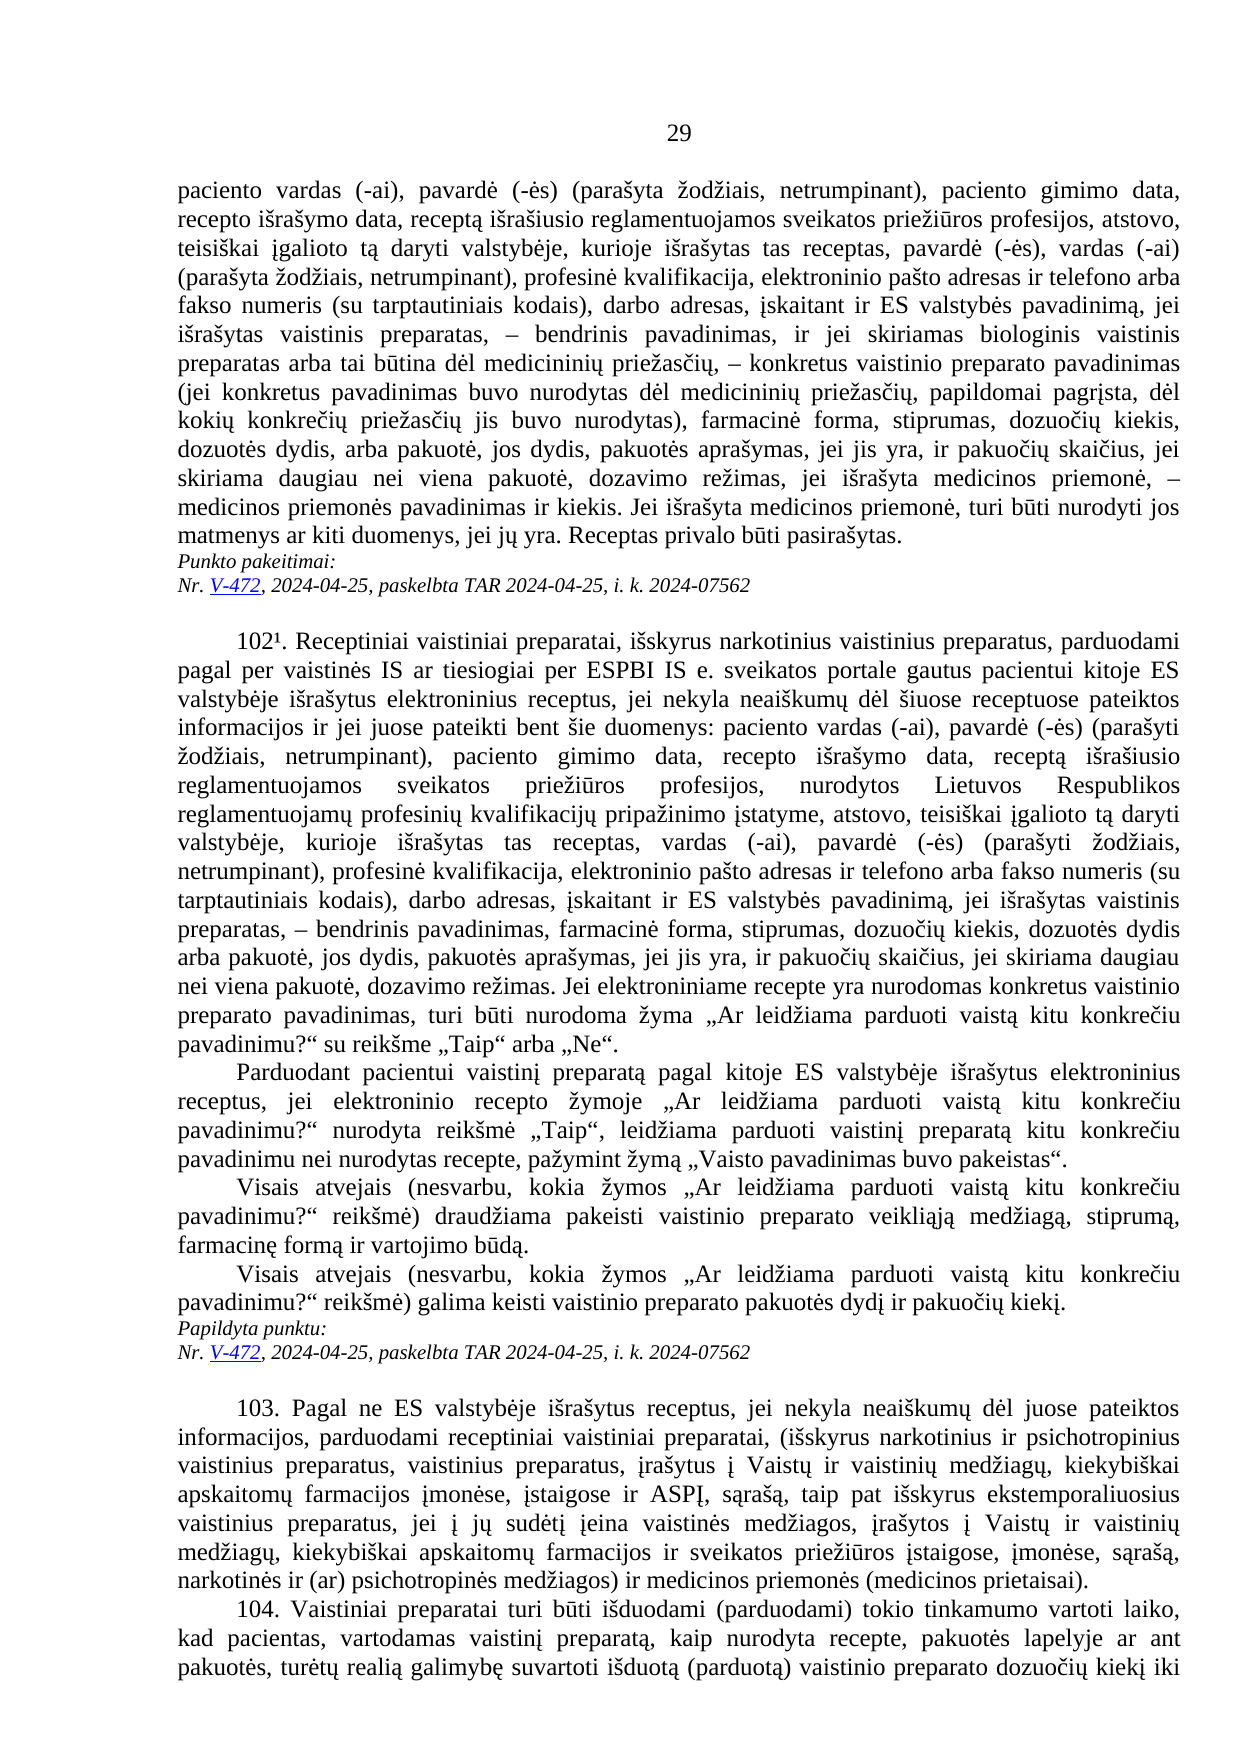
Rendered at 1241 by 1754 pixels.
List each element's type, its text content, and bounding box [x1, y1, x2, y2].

text 104. Vaistiniai preparatai turi būti išduodami (parduodami) tokio tinkamumo vartoti laiko, kad pacientas, vartodamas vaistinį preparatą, kaip nurodyta recepte, pakuotės lapelyje ar ant pakuotės, turėtų realią galimybę suvartoti išduotą (parduotą) vaistinio preparato dozuočių kiekį iki [177, 1594, 1181, 1681]
text 102¹. Receptiniai vaistiniai preparatai, išskyrus narkotinius vaistinius preparatus, parduodami pagal per vaistinės IS ar tiesiogiai per ESPBI IS e. sveikatos portale gautus pacientui kitoje ES valstybėje išrašytus elektroninius receptus, jei nekyla neaiškumų dėl šiuose receptuose pateiktos informacijos ir jei juose pateikti bent šie duomenys: paciento vardas (-ai), pavardė (-ės) (parašyti žodžiais, netrumpinant), paciento gimimo data, recepto išrašymo data, receptą išrašiusio reglamentuojamos sveikatos priežiūros profesijos, nurodytos Lietuvos Respublikos reglamentuojamų profesinių kvalifikacijų pripažinimo įstatyme, atstovo, teisiškai įgalioto tą daryti valstybėje, kurioje išrašytas tas receptas, vardas (-ai), pavardė (-ės) (parašyti žodžiais, netrumpinant), profesinė kvalifikacija, elektroninio pašto adresas ir telefono arba fakso numeris (su tarptautiniais kodais), darbo adresas, įskaitant ir ES valstybės pavadinimą, jei išrašytas vaistinis preparatas, – bendrinis pavadinimas, farmacinė forma, stiprumas, dozuočių kiekis, dozuotės dydis arba pakuotė, jos dydis, pakuotės aprašymas, jei jis yra, ir pakuočių skaičius, jei skiriama daugiau nei viena pakuotė, dozavimo režimas. Jei elektroniniame recepte yra nurodomas konkretus vaistinio preparato pavadinimas, turi būti nurodoma žyma „Ar leidžiama parduoti vaistą kitu konkrečiu pavadinimu?“ su reikšme „Taip“ arba „Ne“. [177, 626, 1181, 1057]
text Visais atvejais (nesvarbu, kokia žymos „Ar leidžiama parduoti vaistą kitu konkrečiu pavadinimu?“ reikšmė) galima keisti vaistinio preparato pakuotės dydį ir pakuočių kiekį. [177, 1259, 1181, 1316]
text Parduodant pacientui vaistinį preparatą pagal kitoje ES valstybėje išrašytus elektroninius receptus, jei elektroninio recepto žymoje „Ar leidžiama parduoti vaistą kitu konkrečiu pavadinimu?“ nurodyta reikšmė „Taip“, leidžiama parduoti vaistinį preparatą kitu konkrečiu pavadinimu nei nurodytas recepte, pažymint žymą „Vaisto pavadinimas buvo pakeistas“. [177, 1057, 1181, 1172]
text Visais atvejais (nesvarbu, kokia žymos „Ar leidžiama parduoti vaistą kitu konkrečiu pavadinimu?“ reikšmė) draudžiama pakeisti vaistinio preparato veikliąją medžiagą, stiprumą, farmacinę formą ir vartojimo būdą. [177, 1172, 1181, 1259]
text Punkto pakeitimai: [177, 549, 1181, 573]
text Nr. V-472, 2024-04-25, paskelbta TAR 2024-04-25, i. k. 2024-07562 [177, 573, 1181, 597]
text Papildyta punktu: [177, 1316, 1181, 1340]
text Nr. V-472, 2024-04-25, paskelbta TAR 2024-04-25, i. k. 2024-07562 [177, 1340, 1181, 1364]
text 103. Pagal ne ES valstybėje išrašytus receptus, jei nekyla neaiškumų dėl juose pateiktos informacijos, parduodami receptiniai vaistiniai preparatai, (išskyrus narkotinius ir psichotropinius vaistinius preparatus, vaistinius preparatus, įrašytus į Vaistų ir vaistinių medžiagų, kiekybiškai apskaitomų farmacijos įmonėse, įstaigose ir ASPĮ, sąrašą, taip pat išskyrus ekstemporaliuosius vaistinius preparatus, jei į jų sudėtį įeina vaistinės medžiagos, įrašytos į Vaistų ir vaistinių medžiagų, kiekybiškai apskaitomų farmacijos ir sveikatos priežiūros įstaigose, įmonėse, sąrašą, narkotinės ir (ar) psichotropinės medžiagos) ir medicinos priemonės (medicinos prietaisai). [177, 1393, 1181, 1594]
text paciento vardas (-ai), pavardė (-ės) (parašyta žodžiais, netrumpinant), paciento gimimo data, recepto išrašymo data, receptą išrašiusio reglamentuojamos sveikatos priežiūros profesijos, atstovo, teisiškai įgalioto tą daryti valstybėje, kurioje išrašytas tas receptas, pavardė (-ės), vardas (-ai) (parašyta žodžiais, netrumpinant), profesinė kvalifikacija, elektroninio pašto adresas ir telefono arba fakso numeris (su tarptautiniais kodais), darbo adresas, įskaitant ir ES valstybės pavadinimą, jei išrašytas vaistinis preparatas, – bendrinis pavadinimas, ir jei skiriamas biologinis vaistinis preparatas arba tai būtina dėl medicininių priežasčių, – konkretus vaistinio preparato pavadinimas (jei konkretus pavadinimas buvo nurodytas dėl medicininių priežasčių, papildomai pagrįsta, dėl kokių konkrečių priežasčių jis buvo nurodytas), farmacinė forma, stiprumas, dozuočių kiekis, dozuotės dydis, arba pakuotė, jos dydis, pakuotės aprašymas, jei jis yra, ir pakuočių skaičius, jei skiriama daugiau nei viena pakuotė, dozavimo režimas, jei išrašyta medicinos priemonė, – medicinos priemonės pavadinimas ir kiekis. Jei išrašyta medicinos priemonė, turi būti nurodyti jos matmenys ar kiti duomenys, jei jų yra. Receptas privalo būti pasirašytas. [177, 176, 1181, 549]
